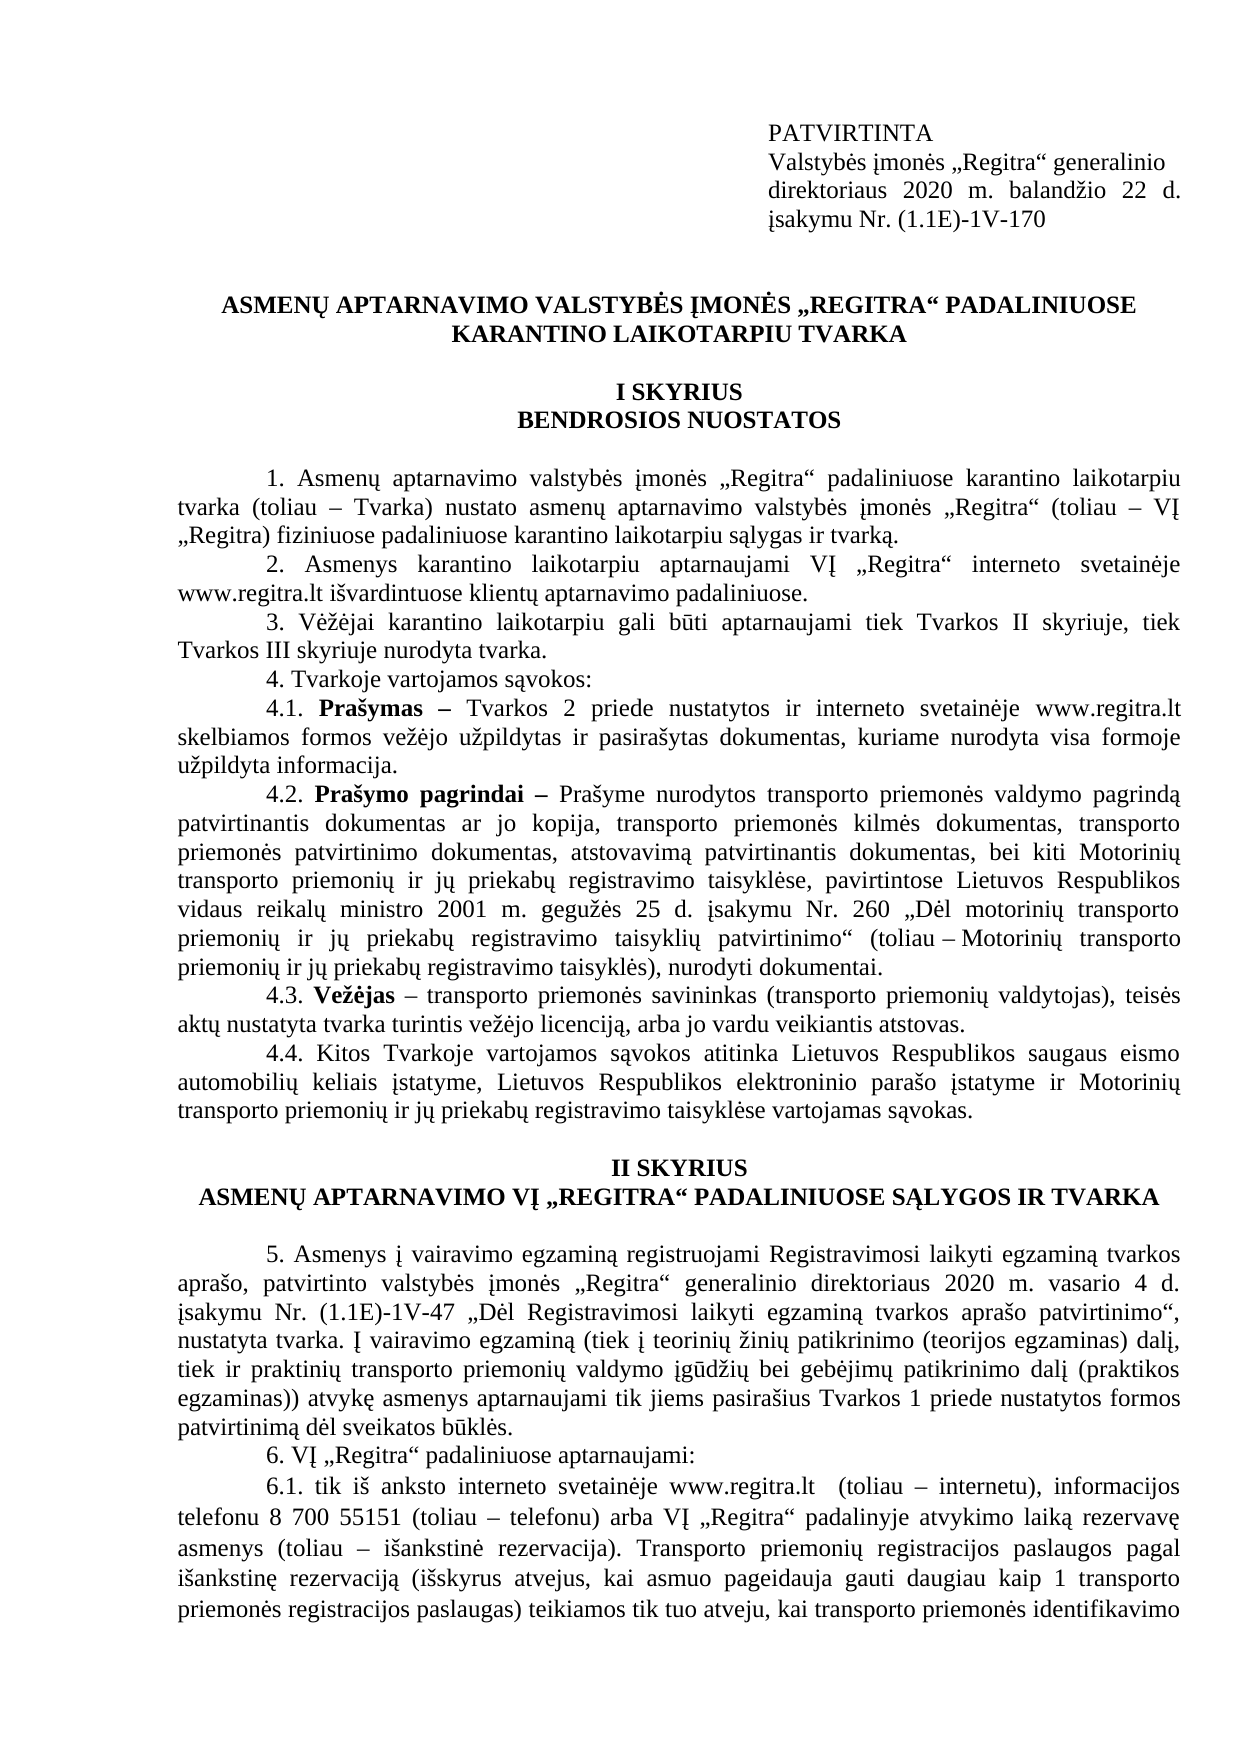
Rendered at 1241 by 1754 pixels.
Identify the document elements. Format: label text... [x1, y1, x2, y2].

text 3. Vėžėjai karantino laikotarpiu gali būti aptarnaujami tiek Tvarkos II skyriuje, tiek Tvarkos III skyriuje nurodyta tvarka. [177, 607, 1181, 664]
text 6. VĮ „Regitra“ padaliniuose aptarnaujami: [177, 1441, 1181, 1469]
text 4.3. Vežėjas – transporto priemonės savininkas (transporto priemonių valdytojas), teisės aktų nustatyta tvarka turintis vežėjo licenciją, arba jo vardu veikiantis atstovas. [177, 981, 1181, 1038]
text 2. Asmenys karantino laikotarpiu aptarnaujami VĮ „Regitra“ interneto svetainėje www.regitra.lt išvardintuose klientų aptarnavimo padaliniuose. [177, 549, 1181, 607]
text 5. Asmenys į vairavimo egzaminą registruojami Registravimosi laikyti egzaminą tvarkos aprašo, patvirtinto valstybės įmonės „Regitra“ generalinio direktoriaus 2020 m. vasario 4 d. įsakymu Nr. (1.1E)-1V-47 „Dėl Registravimosi laikyti egzaminą tvarkos aprašo patvirtinimo“, nustatyta tvarka. Į vairavimo egzaminą (tiek į teorinių žinių patikrinimo (teorijos egzaminas) dalį, tiek ir praktinių transporto priemonių valdymo įgūdžių bei gebėjimų patikrinimo dalį (praktikos egzaminas)) atvykę asmenys aptarnaujami tik jiems pasirašius Tvarkos 1 priede nustatytos formos patvirtinimą dėl sveikatos būklės. [177, 1239, 1181, 1441]
text 6.1. tik iš anksto interneto svetainėje www.regitra.lt (toliau – internetu), informacijos telefonu 8 700 55151 (toliau – telefonu) arba VĮ „Regitra“ padalinyje atvykimo laiką rezervavę asmenys (toliau – išankstinė rezervacija). Transporto priemonių registracijos paslaugos pagal išankstinę rezervaciją (išskyrus atvejus, kai asmuo pageidauja gauti daugiau kaip 1 transporto priemonės registracijos paslaugas) teikiamos tik tuo atveju, kai transporto priemonės identifikavimo [177, 1471, 1181, 1623]
text BENDROSIOS NUOSTATOS [177, 406, 1181, 434]
text ASMENŲ APTARNAVIMO VALSTYBĖS ĮMONĖS „REGITRA“ PADALINIUOSE KARANTINO LAIKOTARPIU TVARKA [177, 291, 1181, 348]
text 4.4. Kitos Tvarkoje vartojamos sąvokos atitinka Lietuvos Respublikos saugaus eismo automobilių keliais įstatyme, Lietuvos Respublikos elektroninio parašo įstatyme ir Motorinių transporto priemonių ir jų priekabų registravimo taisyklėse vartojamas sąvokas. [177, 1038, 1181, 1124]
text direktoriaus 2020 m. balandžio 22 d. įsakymu Nr. (1.1E)-1V-170 [768, 176, 1181, 233]
text 4. Tvarkoje vartojamos sąvokos: [177, 664, 1181, 693]
text II SKYRIUS [177, 1153, 1181, 1182]
text PATVIRTINTA [768, 118, 1181, 147]
text ASMENŲ APTARNAVIMO VĮ „REGITRA“ PADALINIUOSE SĄLYGOS IR TVARKA [177, 1182, 1181, 1211]
text 4.1. Prašymas – Tvarkos 2 priede nustatytos ir interneto svetainėje www.regitra.lt skelbiamos formos vežėjo užpildytas ir pasirašytas dokumentas, kuriame nurodyta visa formoje užpildyta informacija. [177, 693, 1181, 779]
text 4.2. Prašymo pagrindai – Prašyme nurodytos transporto priemonės valdymo pagrindą patvirtinantis dokumentas ar jo kopija, transporto priemonės kilmės dokumentas, transporto priemonės patvirtinimo dokumentas, atstovavimą patvirtinantis dokumentas, bei kiti Motorinių transporto priemonių ir jų priekabų registravimo taisyklėse, pavirtintose Lietuvos Respublikos vidaus reikalų ministro 2001 m. gegužės 25 d. įsakymu Nr. 260 „Dėl motorinių transporto priemonių ir jų priekabų registravimo taisyklių patvirtinimo“ (toliau – Motorinių transporto priemonių ir jų priekabų registravimo taisyklės), nurodyti dokumentai. [177, 779, 1181, 981]
text Valstybės įmonės „Regitra“ generalinio [768, 147, 1181, 176]
text I SKYRIUS [177, 377, 1181, 406]
text 1. Asmenų aptarnavimo valstybės įmonės „Regitra“ padaliniuose karantino laikotarpiu tvarka (toliau – Tvarka) nustato asmenų aptarnavimo valstybės įmonės „Regitra“ (toliau – VĮ „Regitra) fiziniuose padaliniuose karantino laikotarpiu sąlygas ir tvarką. [177, 463, 1181, 549]
